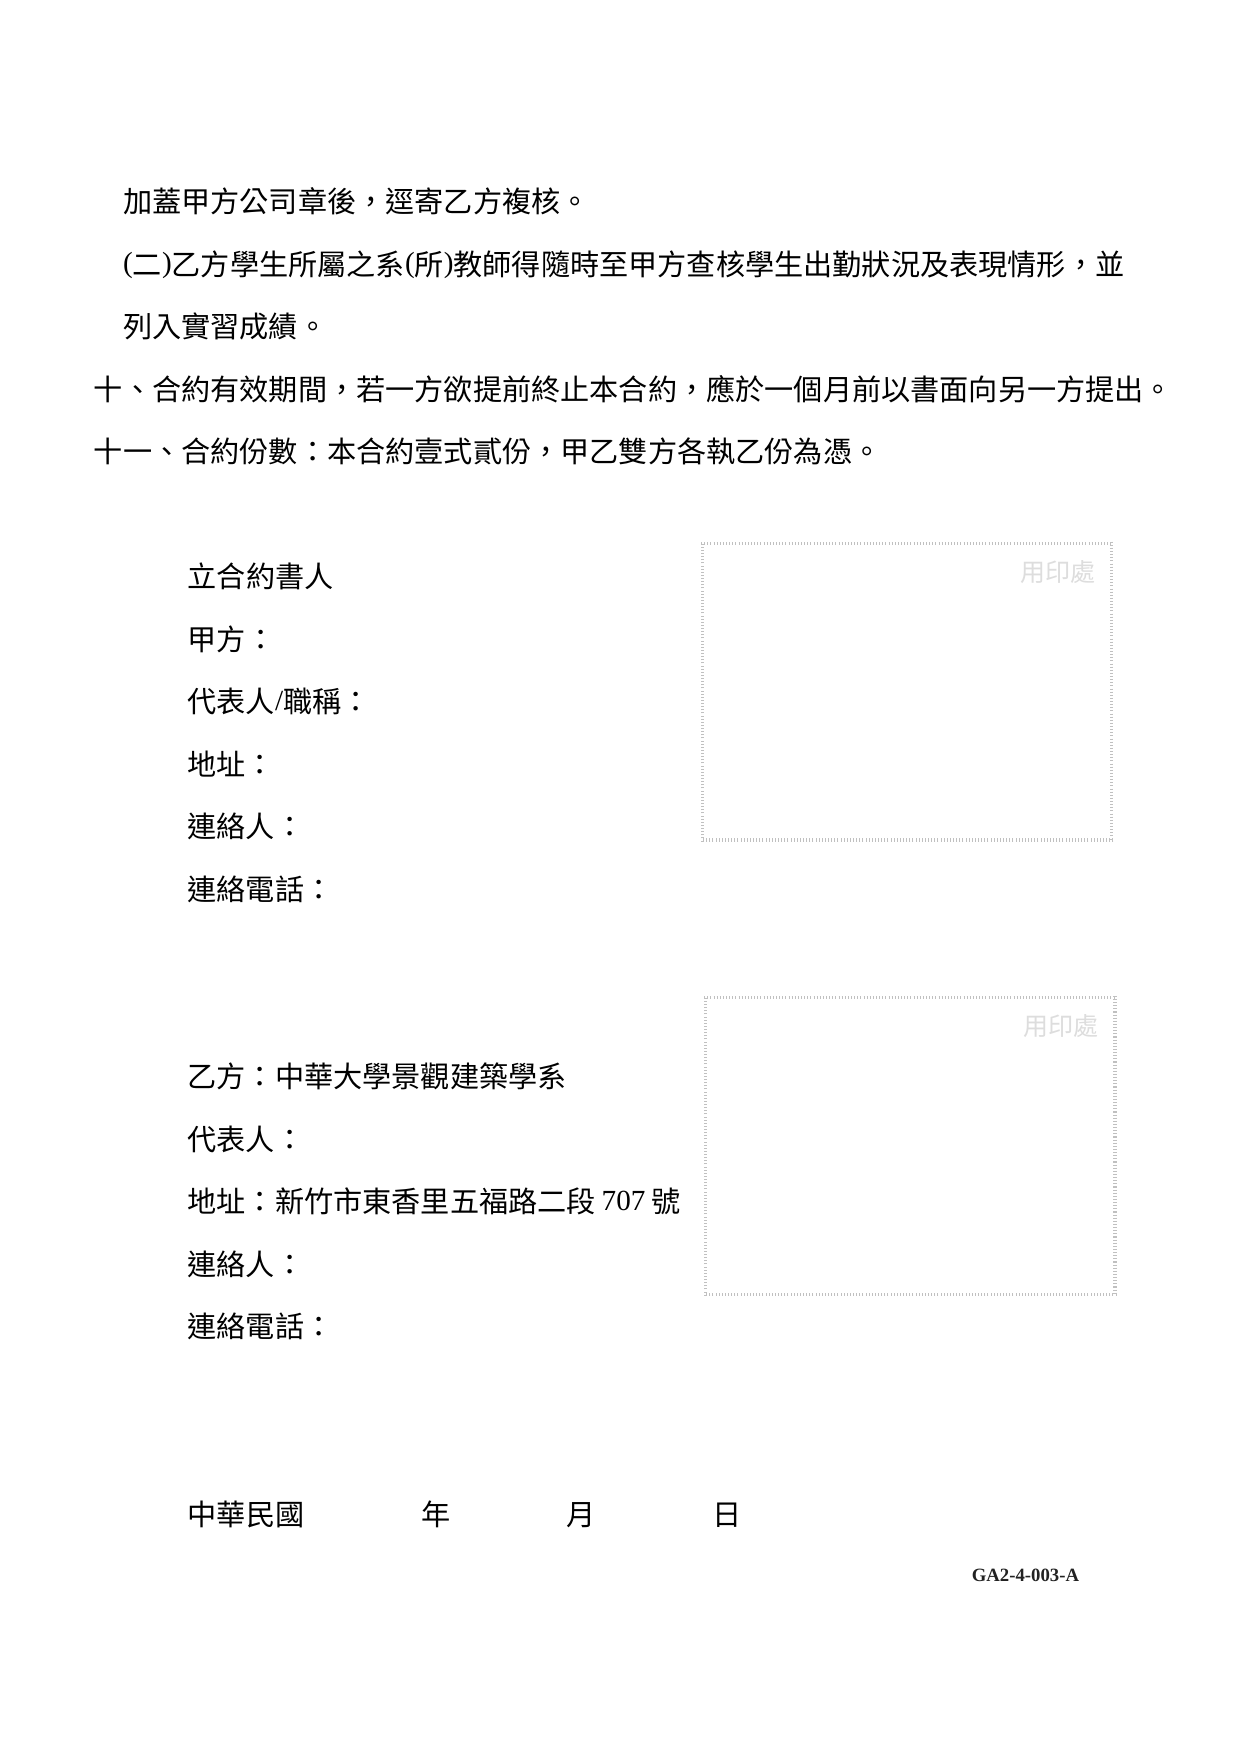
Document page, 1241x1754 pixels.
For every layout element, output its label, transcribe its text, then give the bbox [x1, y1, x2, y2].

text 連絡電話： [187, 1283, 1053, 1346]
text 代表人/職稱： [187, 658, 701, 721]
text GA2-4-003-A [187, 1533, 1079, 1596]
text 地址：新竹市東香里五福路二段707號 [187, 1158, 704, 1221]
text 連絡人： [187, 783, 1053, 846]
text 加蓋甲方公司章後，逕寄乙方複核。 [94, 158, 1150, 221]
text (二)乙方學生所屬之系(所)教師得隨時至甲方查核學生出勤狀況及表現情形，並 [94, 221, 1153, 283]
text 中華民國 年 月 日 [187, 1471, 1053, 1533]
text 立合約書人 [93, 533, 1113, 842]
text 十、合約有效期間，若一方欲提前終止本合約，應於一個月前以書面向另一方提出。 [94, 346, 1151, 408]
text 用印處 [719, 552, 1095, 588]
text 十一、合約份數：本合約壹式貳份，甲乙雙方各執乙份為憑。 [94, 408, 1053, 471]
text 列入實習成績。 [94, 283, 1153, 346]
text 地址： [187, 721, 701, 783]
text 連絡人： [187, 1221, 704, 1283]
text 甲方： [187, 596, 701, 658]
text 代表人： [187, 1096, 704, 1158]
text 用印處 [722, 1006, 1098, 1043]
text 乙方：中華大學景觀建築學系 [187, 1033, 704, 1096]
text 連絡電話： [187, 846, 1053, 908]
